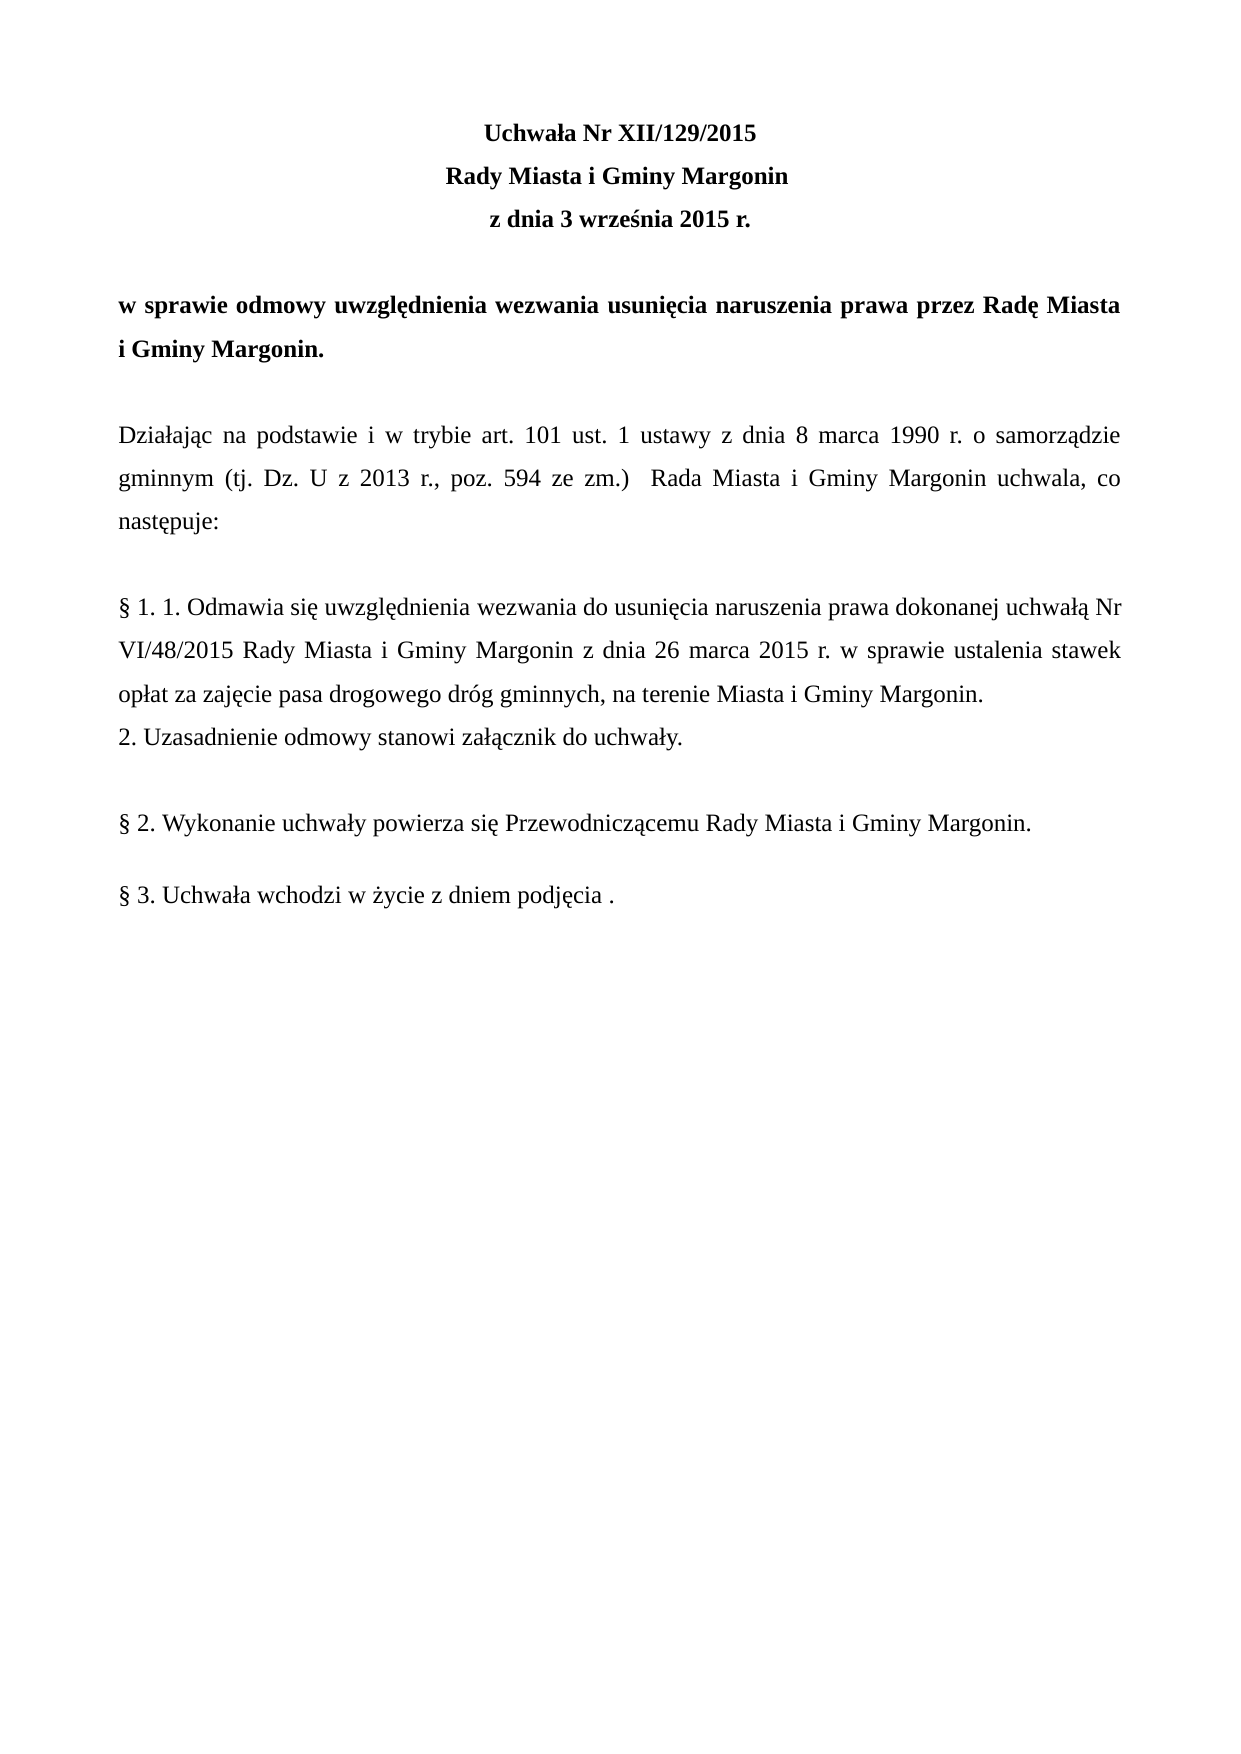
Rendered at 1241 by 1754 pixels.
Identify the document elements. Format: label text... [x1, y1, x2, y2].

text § 2. Wykonanie uchwały powierza się Przewodniczącemu Rady Miasta i Gminy Margonin. [118, 808, 1122, 837]
text Rady Miasta i Gminy Margonin [118, 161, 1122, 190]
text § 3. Uchwała wchodzi w życie z dniem podjęcia . [118, 880, 1122, 909]
text Uchwała Nr XII/129/2015 [118, 118, 1122, 147]
text 2. Uzasadnienie odmowy stanowi załącznik do uchwały. [118, 722, 1122, 751]
text Działając na podstawie i w trybie art. 101 ust. 1 ustawy z dnia 8 marca 1990 r. o samorządzie gminnym (tj. Dz. U z 2013 r., poz. 594 ze zm.) Rada Miasta i Gminy Margonin uchwala, co następuje: [118, 420, 1122, 535]
text z dnia 3 września 2015 r. [118, 204, 1122, 233]
text w sprawie odmowy uwzględnienia wezwania usunięcia naruszenia prawa przez Radę Miasta i Gminy Margonin. [118, 291, 1122, 362]
text § 1. 1. Odmawia się uwzględnienia wezwania do usunięcia naruszenia prawa dokonanej uchwałą Nr VI/48/2015 Rady Miasta i Gminy Margonin z dnia 26 marca 2015 r. w sprawie ustalenia stawek opłat za zajęcie pasa drogowego dróg gminnych, na terenie Miasta i Gminy Margonin. [118, 592, 1122, 707]
